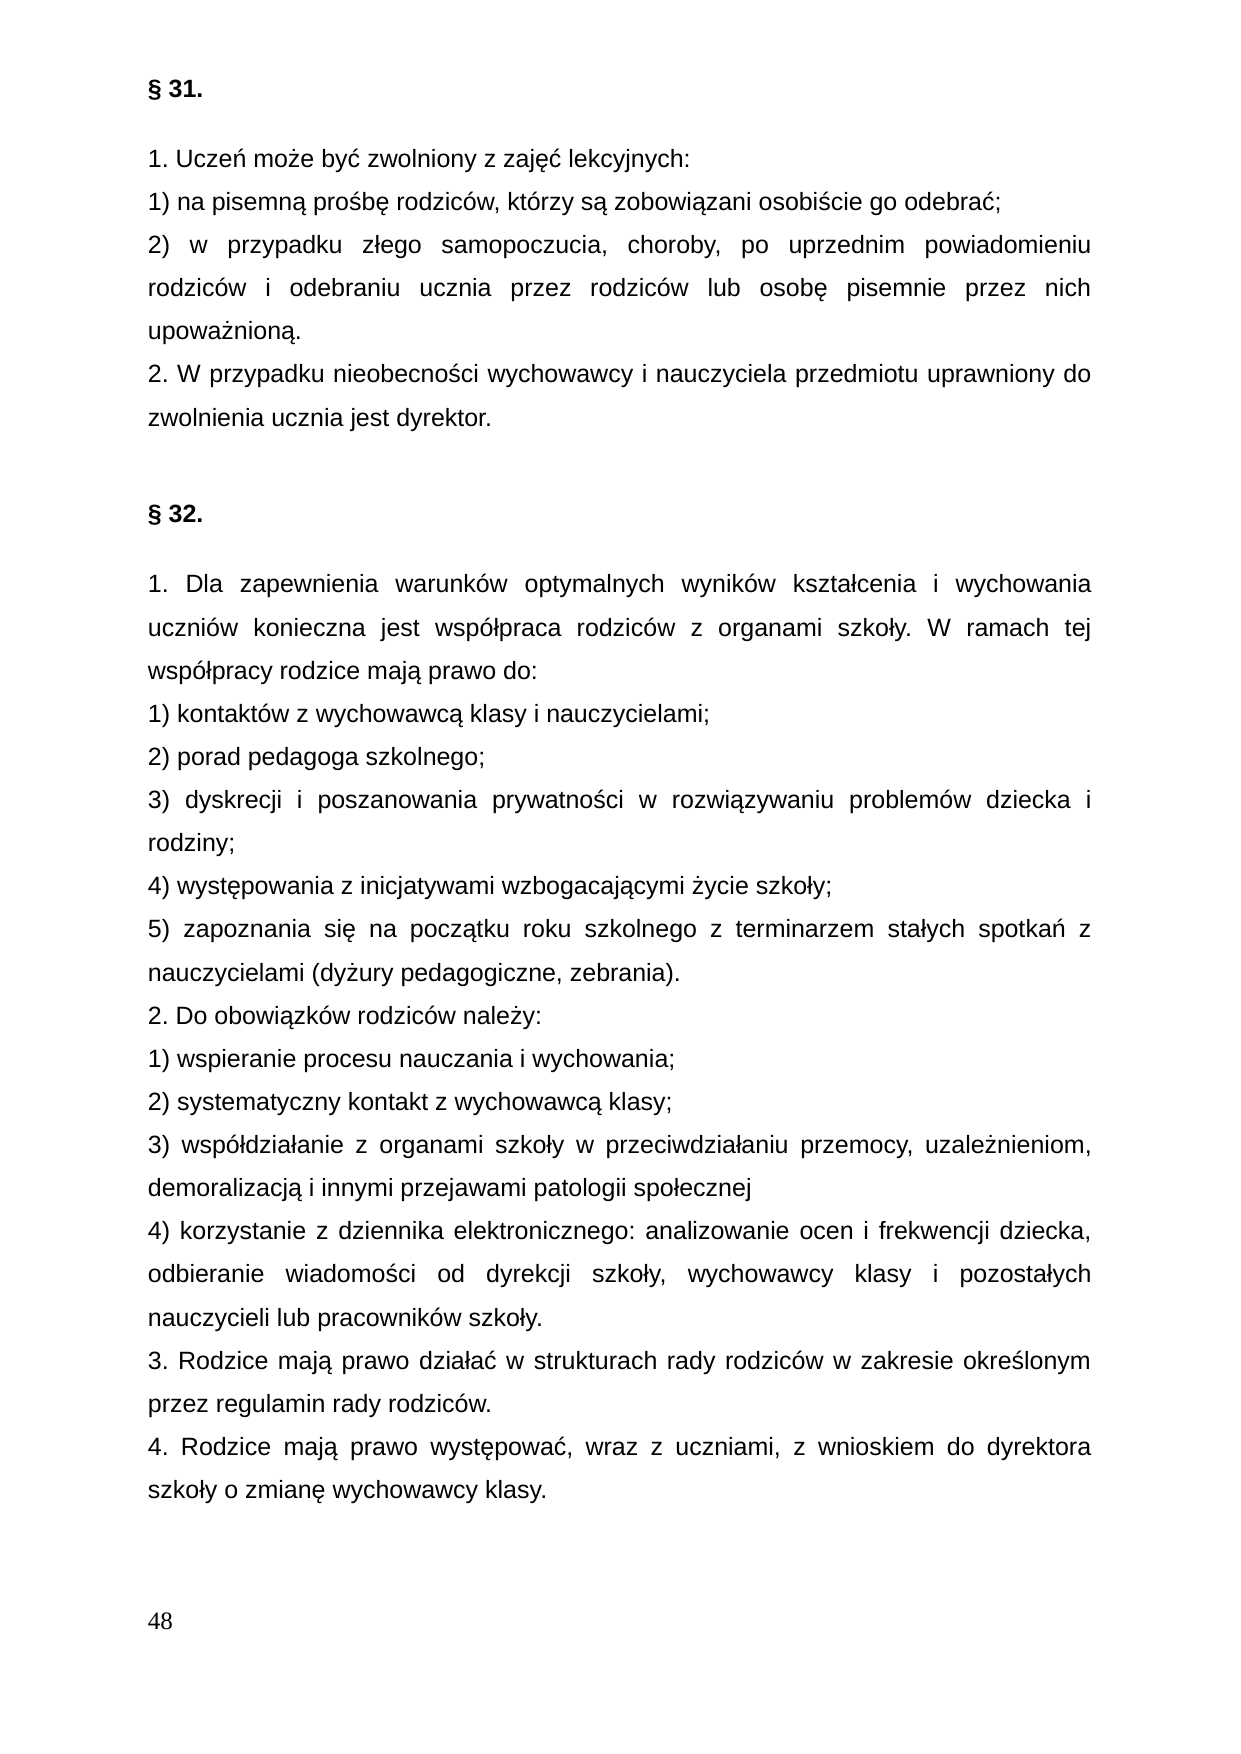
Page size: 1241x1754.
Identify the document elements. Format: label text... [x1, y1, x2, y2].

text 3) współdziałanie z organami szkoły w przeciwdziałaniu przemocy, uzależnieniom, demoralizacją i innymi przejawami patologii społecznej [148, 1130, 1093, 1202]
text 2. Do obowiązków rodziców należy: [148, 1001, 1093, 1029]
text 5) zapoznania się na początku roku szkolnego z terminarzem stałych spotkań z nauczycielami (dyżury pedagogiczne, zebrania). [148, 914, 1093, 986]
text 1) wspieranie procesu nauczania i wychowania; [148, 1044, 1093, 1072]
text 2) systematyczny kontakt z wychowawcą klasy; [148, 1087, 1093, 1116]
text 1) kontaktów z wychowawcą klasy i nauczycielami; [148, 699, 1093, 727]
text 2) porad pedagoga szkolnego; [148, 742, 1093, 771]
text 4) występowania z inicjatywami wzbogacającymi życie szkoły; [148, 871, 1093, 900]
text 1) na pisemną prośbę rodziców, którzy są zobowiązani osobiście go odebrać; [148, 187, 1093, 216]
text § 31. [148, 74, 1093, 102]
text § 32. [148, 499, 1093, 528]
text 3) dyskrecji i poszanowania prywatności w rozwiązywaniu problemów dziecka i rodziny; [148, 785, 1093, 857]
text 3. Rodzice mają prawo działać w strukturach rady rodziców w zakresie określonym przez regulamin rady rodziców. [148, 1346, 1093, 1417]
text 1. Dla zapewnienia warunków optymalnych wyników kształcenia i wychowania uczniów konieczna jest współpraca rodziców z organami szkoły. W ramach tej współpracy rodzice mają prawo do: [148, 569, 1093, 684]
text 1. Uczeń może być zwolniony z zajęć lekcyjnych: [148, 144, 1093, 172]
text 2) w przypadku złego samopoczucia, choroby, po uprzednim powiadomieniu rodziców i odebraniu ucznia przez rodziców lub osobę pisemnie przez nich upoważnioną. [148, 230, 1093, 345]
text 4) korzystanie z dziennika elektronicznego: analizowanie ocen i frekwencji dziecka, odbieranie wiadomości od dyrekcji szkoły, wychowawcy klasy i pozostałych nauczycieli lub pracowników szkoły. [148, 1216, 1093, 1331]
text 4. Rodzice mają prawo występować, wraz z uczniami, z wnioskiem do dyrektora szkoły o zmianę wychowawcy klasy. [148, 1432, 1093, 1504]
text 2. W przypadku nieobecności wychowawcy i nauczyciela przedmiotu uprawniony do zwolnienia ucznia jest dyrektor. [148, 359, 1093, 431]
